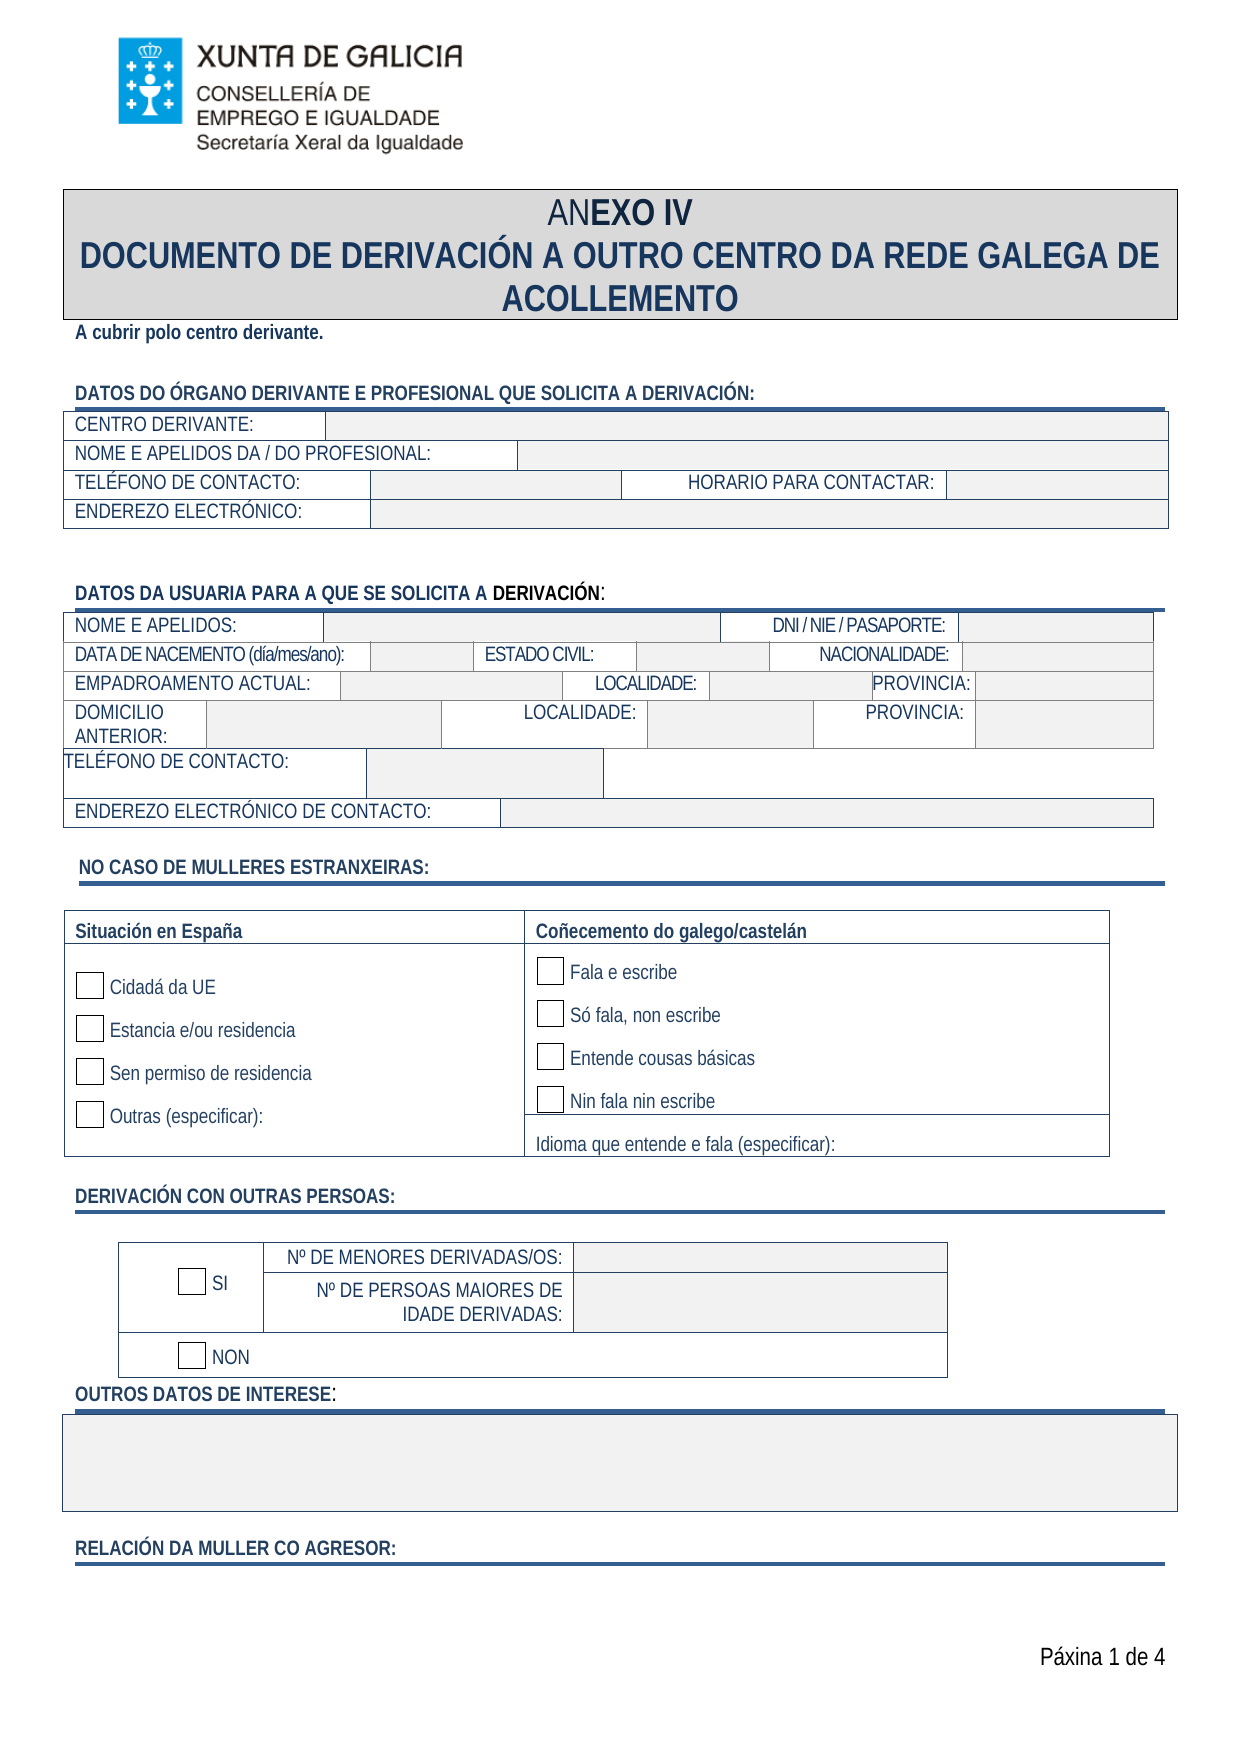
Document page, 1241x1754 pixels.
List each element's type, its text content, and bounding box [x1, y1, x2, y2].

table_header DNI / NIE / PASAPORTE: [721, 613, 958, 641]
picture [164, 100, 173, 108]
text RELACIÓN DA MULLER CO AGRESOR: [75, 1536, 1165, 1562]
picture [146, 62, 155, 71]
picture [118, 33, 493, 163]
table_cell PROVINCIA: [814, 701, 975, 748]
picture [164, 62, 173, 71]
table_cell [976, 672, 1153, 700]
picture [145, 75, 155, 84]
table_cell PROVINCIA: [873, 672, 975, 700]
table_cell [367, 749, 603, 798]
table_cell [604, 749, 1153, 798]
table_cell Fala e escribe Só fala, non escribe Entende cousas básicas Nin fala nin escribe [525, 944, 1109, 1113]
table_header Situación en España [65, 911, 524, 943]
table_header [574, 1243, 947, 1272]
picture [127, 80, 136, 90]
table_cell [976, 701, 1153, 748]
table_header ANEXO IV DOCUMENTO DE DERIVACIÓN A OUTRO CENTRO DA REDE GALEGA DE ACOLLEMENTO [64, 190, 1177, 319]
table_cell TELÉFONO DE CONTACTO: [64, 471, 370, 499]
table_cell DOMICILIO ANTERIOR: [64, 701, 206, 748]
table_cell [371, 643, 473, 671]
text OUTROS DATOS DE INTERESE: [75, 1378, 1165, 1409]
table_cell [518, 441, 1168, 469]
table_header [324, 613, 720, 641]
table_header Coñecemento do galego/castelán [525, 911, 1109, 943]
table_cell TELÉFONO DE CONTACTO: [64, 749, 366, 798]
table_cell ENDEREZO ELECTRÓNICO: [64, 500, 370, 528]
table_cell [207, 701, 441, 748]
table_cell HORARIO PARA CONTACTAR: [622, 471, 946, 499]
table_header [63, 1415, 1177, 1511]
picture [142, 43, 158, 57]
table_cell [371, 471, 621, 499]
table_header Nº DE MENORES DERIVADAS/OS: [264, 1243, 573, 1272]
text DATOS DA USUARIA PARA A QUE SE SOLICITA A DERIVACIÓN: [75, 577, 1165, 608]
table_cell ENDEREZO ELECTRÓNICO DE CONTACTO: [64, 799, 500, 827]
table_cell EMPADROAMENTO ACTUAL: [64, 672, 340, 700]
picture [127, 62, 136, 71]
table_cell DATA DE NACEMENTO (día/mes/ano): [64, 643, 370, 671]
table_header CENTRO DERIVANTE: [64, 412, 325, 440]
table_cell [710, 672, 872, 700]
table_header [326, 412, 1168, 440]
table_cell Cidadá da UE Estancia e/ou residencia Sen permiso de residencia Outras (especificar): [65, 944, 524, 1156]
text DATOS DO ÓRGANO DERIVANTE E PROFESIONAL QUE SOLICITA A DERIVACIÓN: [75, 381, 1165, 407]
table_cell LOCALIDADE: [563, 672, 709, 700]
table_header SI [119, 1243, 263, 1332]
table_cell NACIONALIDADE: [770, 643, 962, 671]
table_cell LOCALIDADE: [442, 701, 647, 748]
table_cell NOME E APELIDOS DA / DO PROFESIONAL: [64, 441, 517, 469]
table_cell [574, 1273, 947, 1332]
table_cell ESTADO CIVIL: [474, 643, 636, 671]
text A cubrir polo centro derivante. [75, 320, 1165, 344]
table_cell Idioma que entende e fala (especificar): [525, 1115, 1109, 1156]
table_cell [648, 701, 813, 748]
table_cell [637, 643, 769, 671]
table_cell NON [119, 1333, 947, 1377]
picture [127, 100, 136, 108]
table_cell [963, 643, 1153, 671]
table_header [959, 613, 1153, 641]
picture [164, 81, 173, 90]
table_header NOME E APELIDOS: [64, 613, 323, 641]
table_cell [947, 471, 1168, 499]
table_cell [501, 799, 1153, 827]
text DERIVACIÓN CON OUTRAS PERSOAS: [75, 1184, 1165, 1210]
table_cell Nº DE PERSOAS MAIORES DE IDADE DERIVADAS: [264, 1273, 573, 1332]
text NO CASO DE MULLERES ESTRANXEIRAS: [78, 855, 1165, 886]
table_cell [371, 500, 1168, 528]
table_cell [341, 672, 562, 700]
picture [140, 87, 160, 115]
